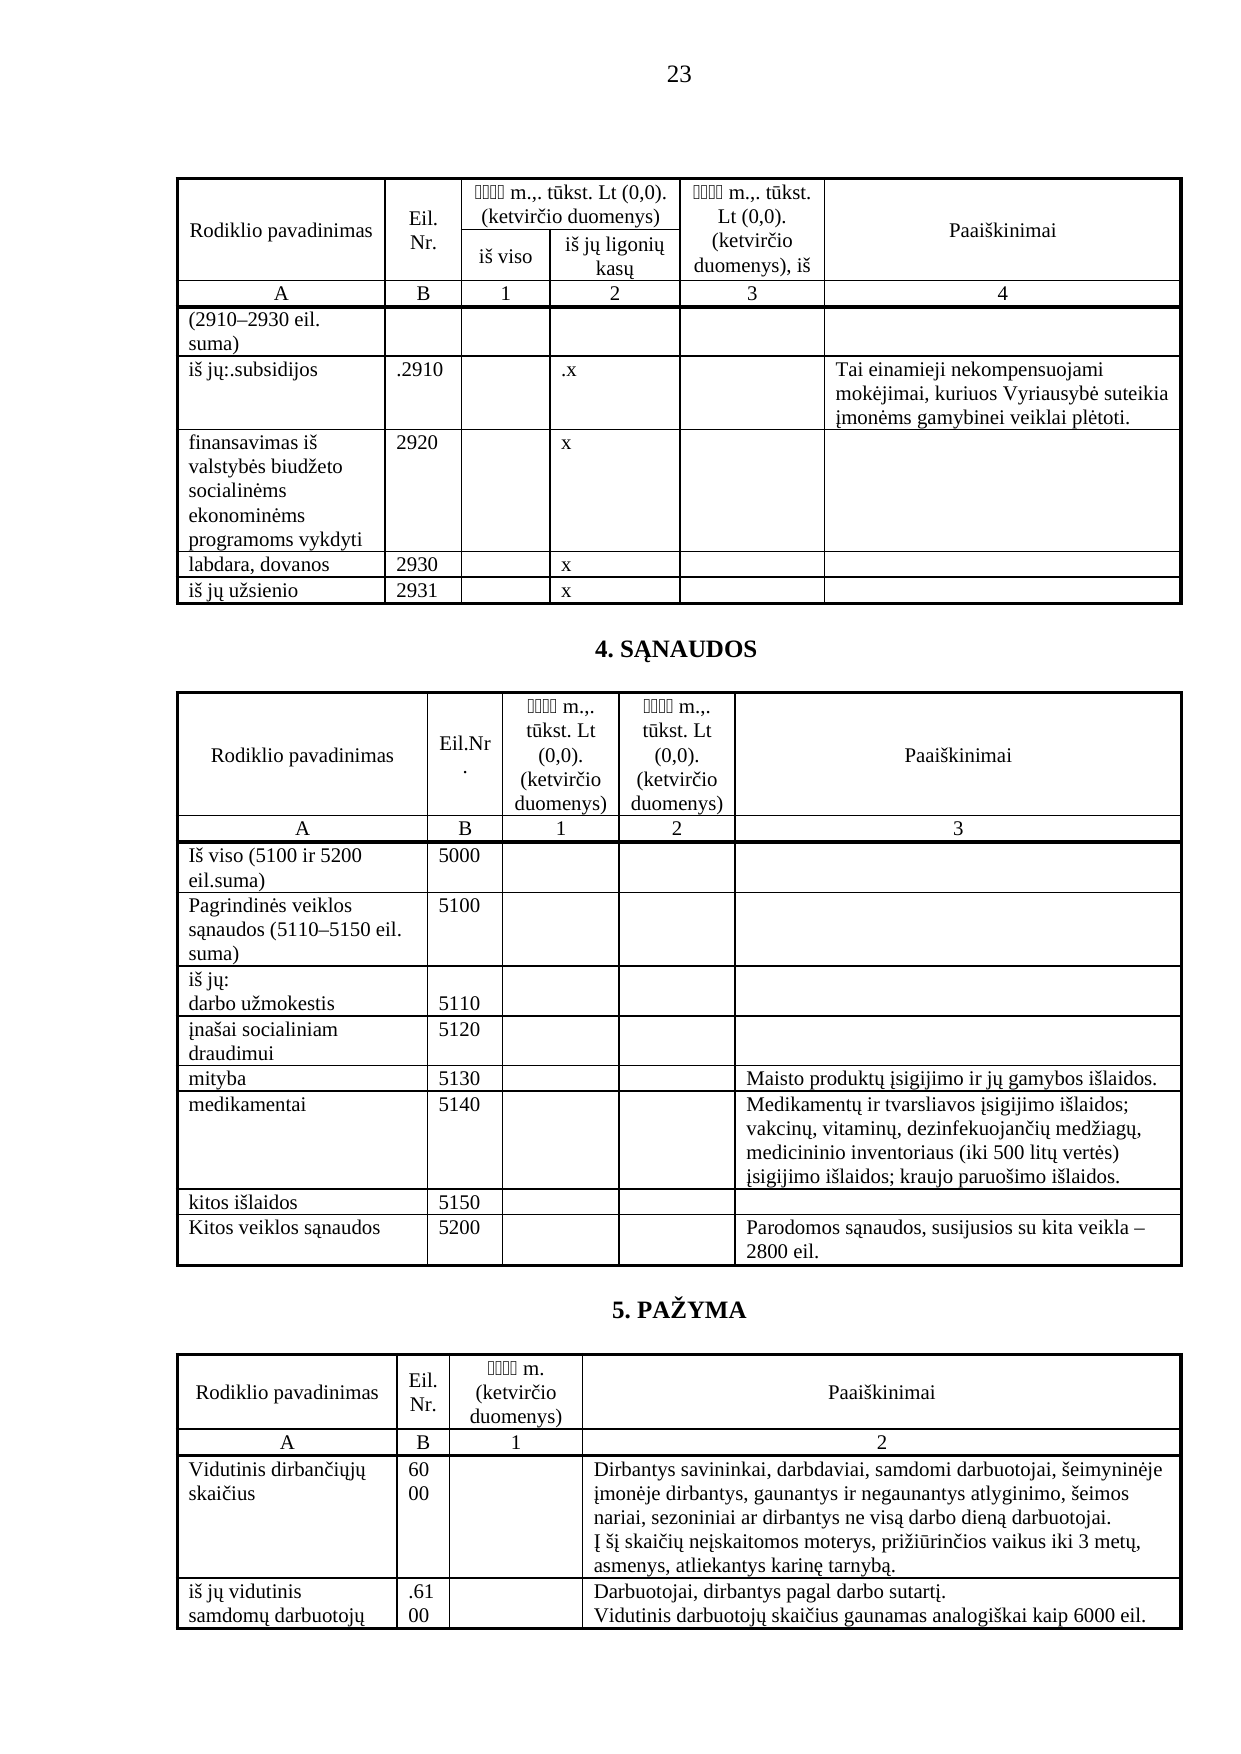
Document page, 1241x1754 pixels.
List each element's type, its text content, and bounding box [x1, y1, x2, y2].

table_cell 5140 [428, 1092, 502, 1188]
table_cell [428, 967, 502, 991]
table_cell [462, 552, 549, 576]
table_cell [736, 1190, 1180, 1214]
table_cell [620, 1066, 734, 1090]
table_cell [503, 967, 618, 991]
table_cell [503, 991, 618, 1015]
table_cell 3 [681, 281, 824, 305]
table_cell [825, 430, 1179, 551]
table_cell 2 [583, 1430, 1179, 1454]
table_cell [450, 1457, 582, 1577]
table_cell [736, 1017, 1180, 1065]
table_cell iš jų vidutinis samdomų darbuotojų [179, 1579, 396, 1627]
table_cell iš jų: [179, 967, 427, 991]
table_cell [620, 1017, 734, 1065]
table_cell [736, 844, 1180, 892]
table_cell Pagrindinės veiklos sąnaudos (5110–5150 eil. suma) [179, 893, 427, 965]
table_cell B [386, 281, 461, 305]
table_cell darbo užmokestis [179, 991, 427, 1015]
table_cell iš jų užsienio [179, 578, 384, 602]
table_cell [825, 309, 1179, 355]
table_cell Vidutinis dirbančiųjų skaičius [179, 1457, 396, 1577]
table_cell 1 [462, 281, 549, 305]
table_cell x [551, 552, 679, 576]
table_cell Parodomos sąnaudos, susijusios su kita veikla – 2800 eil. [736, 1215, 1180, 1263]
table_cell 5110 [428, 991, 502, 1015]
table_cell [681, 357, 824, 429]
table_cell [503, 1066, 618, 1090]
table_cell įnašai socialiniam draudimui [179, 1017, 427, 1065]
table_cell [736, 967, 1180, 991]
table_cell [462, 430, 549, 551]
table_cell 5200 [428, 1215, 502, 1263]
table_header Paaiškinimai [583, 1356, 1179, 1428]
table_cell [681, 430, 824, 551]
text 4. SĄNAUDOS [177, 634, 1181, 662]
table_cell (2910–2930 eil. suma) [179, 309, 384, 355]
table_cell [503, 1092, 618, 1188]
table_cell [462, 578, 549, 602]
table_cell [503, 893, 618, 965]
table_header  m.,. tūkst. Lt (0,0). (ketvirčio duomenys) [620, 694, 734, 815]
table_cell medikamentai [179, 1092, 427, 1188]
table_cell [736, 893, 1180, 965]
table_cell 2 [551, 281, 679, 305]
table_header  m.,. tūkst. Lt (0,0). (ketvirčio duomenys) [462, 180, 679, 228]
table_cell [825, 578, 1179, 602]
table_cell Dirbantys savininkai, darbdaviai, samdomi darbuotojai, šeimyninėje įmonėje dirbantys, gaunantys ir negaunantys atlyginimo, šeimos nariai, sezoniniai ar dirbantys ne visą darbo dieną darbuotojai. Į šį skaičių neįskaitomos moterys, prižiūrinčios vaikus iki 3 metų, asmenys, atliekantys karinę tarnybą. [583, 1457, 1179, 1577]
table_cell Kitos veiklos sąnaudos [179, 1215, 427, 1263]
table_cell finansavimas iš valstybės biudžeto socialinėms ekonominėms programoms vykdyti [179, 430, 384, 551]
table_header Rodiklio pavadinimas [179, 180, 384, 280]
table_cell [825, 552, 1179, 576]
table_cell 2920 [386, 430, 461, 551]
table_cell [620, 1190, 734, 1214]
table_header Eil. Nr. [386, 180, 461, 280]
table_cell 5120 [428, 1017, 502, 1065]
table_cell Tai einamieji nekompensuojami mokėjimai, kuriuos vyriausybė suteikia įmonėms gamybinei veiklai plėtoti. [825, 357, 1179, 429]
table_cell [503, 1215, 618, 1263]
table_cell [462, 357, 549, 429]
table_cell [462, 309, 549, 355]
table_cell B [398, 1430, 449, 1454]
table_cell x [551, 578, 679, 602]
table_cell 1 [450, 1430, 582, 1454]
table_header  m.,. tūkst. Lt (0,0). (ketvirčio duomenys) [503, 694, 618, 815]
table_cell Iš viso (5100 ir 5200 eil.suma) [179, 844, 427, 892]
table_cell iš viso [462, 230, 549, 280]
table_cell [386, 309, 461, 355]
table_cell labdara, dovanos [179, 552, 384, 576]
table_cell 5130 [428, 1066, 502, 1090]
table_cell [736, 991, 1180, 1015]
table_cell B [428, 816, 502, 840]
table_header Rodiklio pavadinimas [179, 1356, 396, 1428]
table_cell [681, 309, 824, 355]
table_cell [620, 893, 734, 965]
table_cell [450, 1579, 582, 1627]
table_cell 3 [736, 816, 1180, 840]
table_cell A [179, 281, 384, 305]
table_header  m.,. tūkst. Lt (0,0). (ketvirčio duomenys), iš viso [681, 180, 824, 280]
table_header Rodiklio pavadinimas [179, 694, 427, 815]
table_cell 2931 [386, 578, 461, 602]
table_cell Medikamentų ir tvarsliavos įsigijimo išlaidos; vakcinų, vitaminų, dezinfekuojančių medžiagų, medicininio inventoriaus (iki 500 litų vertės) įsigijimo išlaidos; kraujo paruošimo išlaidos. [736, 1092, 1180, 1188]
table_cell x [551, 430, 679, 551]
table_cell [681, 552, 824, 576]
table_cell .6100 [398, 1579, 449, 1627]
text 5. PAŽYMA [177, 1295, 1181, 1324]
table_header Paaiškinimai [825, 180, 1179, 280]
table_cell Darbuotojai, dirbantys pagal darbo sutartį. Vidutinis darbuotojų skaičius gaunamas analogiškai kaip 6000 eil. [583, 1579, 1179, 1627]
table_cell iš jų ligonių kasų [551, 230, 679, 280]
table_cell kitos išlaidos [179, 1190, 427, 1214]
table_cell .2910 [386, 357, 461, 429]
table_cell [551, 309, 679, 355]
table_cell [681, 578, 824, 602]
table_header Eil.Nr. [398, 1356, 449, 1428]
table_cell .x [551, 357, 679, 429]
table_cell 4 [825, 281, 1179, 305]
table_cell iš jų:.subsidijos [179, 357, 384, 429]
table_cell [620, 991, 734, 1015]
table_cell [620, 967, 734, 991]
table_cell 2 [620, 816, 734, 840]
table_cell 5150 [428, 1190, 502, 1214]
table_cell 5100 [428, 893, 502, 965]
table_cell Maisto produktų įsigijimo ir jų gamybos išlaidos. [736, 1066, 1180, 1090]
table_cell [620, 1215, 734, 1263]
table_cell A [179, 1430, 396, 1454]
table_header Eil.Nr. [428, 694, 502, 815]
table_cell mityba [179, 1066, 427, 1090]
table_header  m. (ketvirčio duomenys) [450, 1356, 582, 1428]
table_cell 5000 [428, 844, 502, 892]
table_cell 1 [503, 816, 618, 840]
table_cell [503, 1190, 618, 1214]
table_cell [503, 1017, 618, 1065]
table_header Paaiškinimai [736, 694, 1180, 815]
table_cell [620, 1092, 734, 1188]
table_cell [620, 844, 734, 892]
table_cell [503, 844, 618, 892]
table_cell 6000 [398, 1457, 449, 1577]
table_cell 2930 [386, 552, 461, 576]
table_cell A [179, 816, 427, 840]
